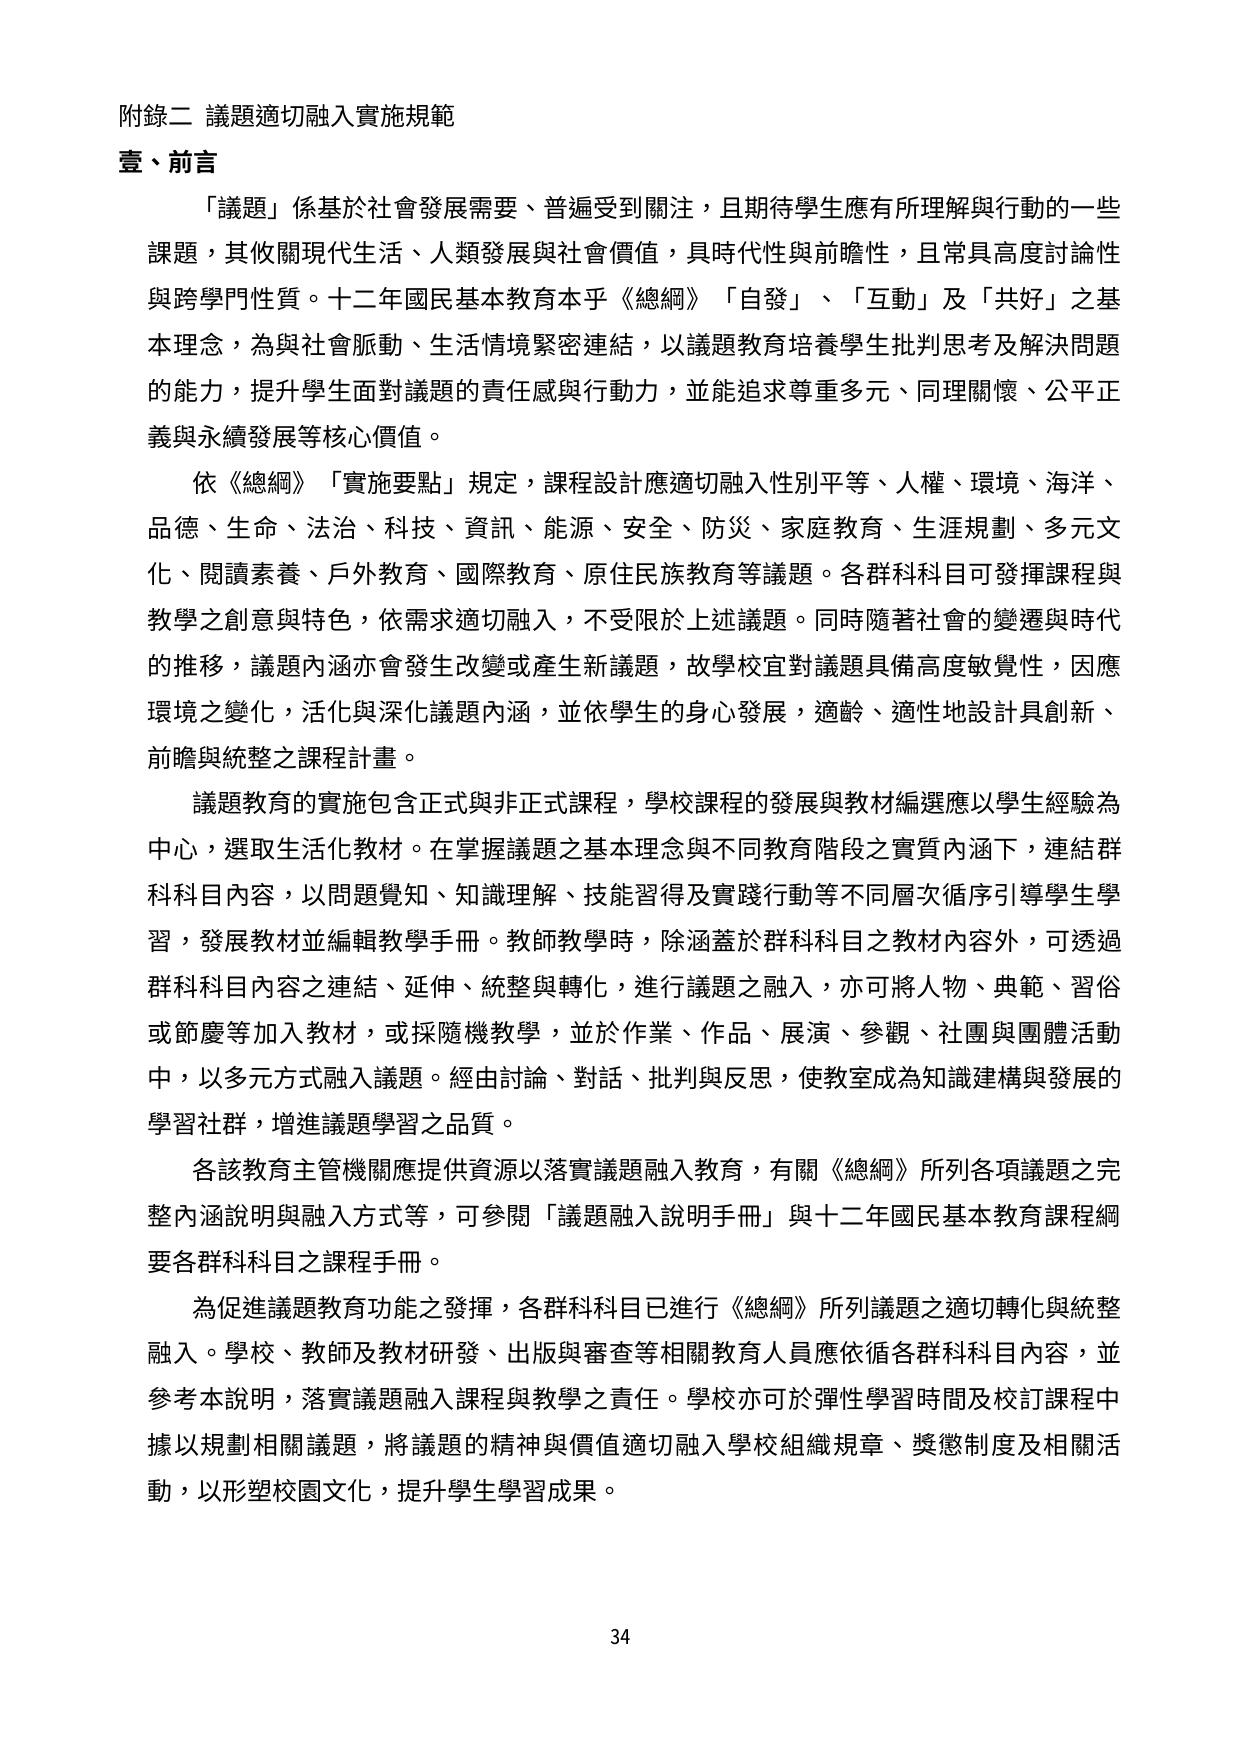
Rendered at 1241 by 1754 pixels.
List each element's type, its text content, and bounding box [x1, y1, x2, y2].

text 依《總綱》「實施要點」規定，課程設計應適切融入性別平等、人權、環境、海洋、品德、生命、法治、科技、資訊、能源、安全、防災、家庭教育、生涯規劃、多元文化、閱讀素養、戶外教育、國際教育、原住民族教育等議題。各群科科目可發揮課程與教學之創意與特色，依需求適切融入，不受限於上述議題。同時隨著社會的變遷與時代的推移，議題內涵亦會發生改變或產生新議題，故學校宜對議題具備高度敏覺性，因應環境之變化，活化與深化議題內涵，並依學生的身心發展，適齡、適性地設計具創新、前瞻與統整之課程計畫。 [148, 455, 1122, 776]
text 議題教育的實施包含正式與非正式課程，學校課程的發展與教材編選應以學生經驗為中心，選取生活化教材。在掌握議題之基本理念與不同教育階段之實質內涵下，連結群科科目內容，以問題覺知、知識理解、技能習得及實踐行動等不同層次循序引導學生學習，發展教材並編輯教學手冊。教師教學時，除涵蓋於群科科目之教材內容外，可透過群科科目內容之連結、延伸、統整與轉化，進行議題之融入，亦可將人物、典範、習俗或節慶等加入教材，或採隨機教學，並於作業、作品、展演、參觀、社團與團體活動中，以多元方式融入議題。經由討論、對話、批判與反思，使教室成為知識建構與發展的學習社群，增進議題學習之品質。 [148, 776, 1122, 1143]
text 為促進議題教育功能之發揮，各群科科目已進行《總綱》所列議題之適切轉化與統整融入。學校、教師及教材研發、出版與審查等相關教育人員應依循各群科科目內容，並參考本說明，落實議題融入課程與教學之責任。學校亦可於彈性學習時間及校訂課程中據以規劃相關議題，將議題的精神與價值適切融入學校組織規章、獎懲制度及相關活動，以形塑校園文化，提升學生學習成果。 [148, 1280, 1122, 1509]
text 「議題」係基於社會發展需要、普遍受到關注，且期待學生應有所理解與行動的一些課題，其攸關現代生活、人類發展與社會價值，具時代性與前瞻性，且常具高度討論性與跨學門性質。十二年國民基本教育本乎《總綱》「自發」、「互動」及「共好」之基本理念，為與社會脈動、生活情境緊密連結，以議題教育培養學生批判思考及解決問題的能力，提升學生面對議題的責任感與行動力，並能追求尊重多元、同理關懷、公平正義與永續發展等核心價值。 [148, 180, 1122, 455]
text 壹、前言 [118, 134, 1122, 180]
text 附錄二 議題適切融入實施規範 [118, 89, 1122, 134]
text 各該教育主管機關應提供資源以落實議題融入教育，有關《總綱》所列各項議題之完整內涵說明與融入方式等，可參閱「議題融入說明手冊」與十二年國民基本教育課程綱要各群科科目之課程手冊。 [148, 1143, 1122, 1280]
